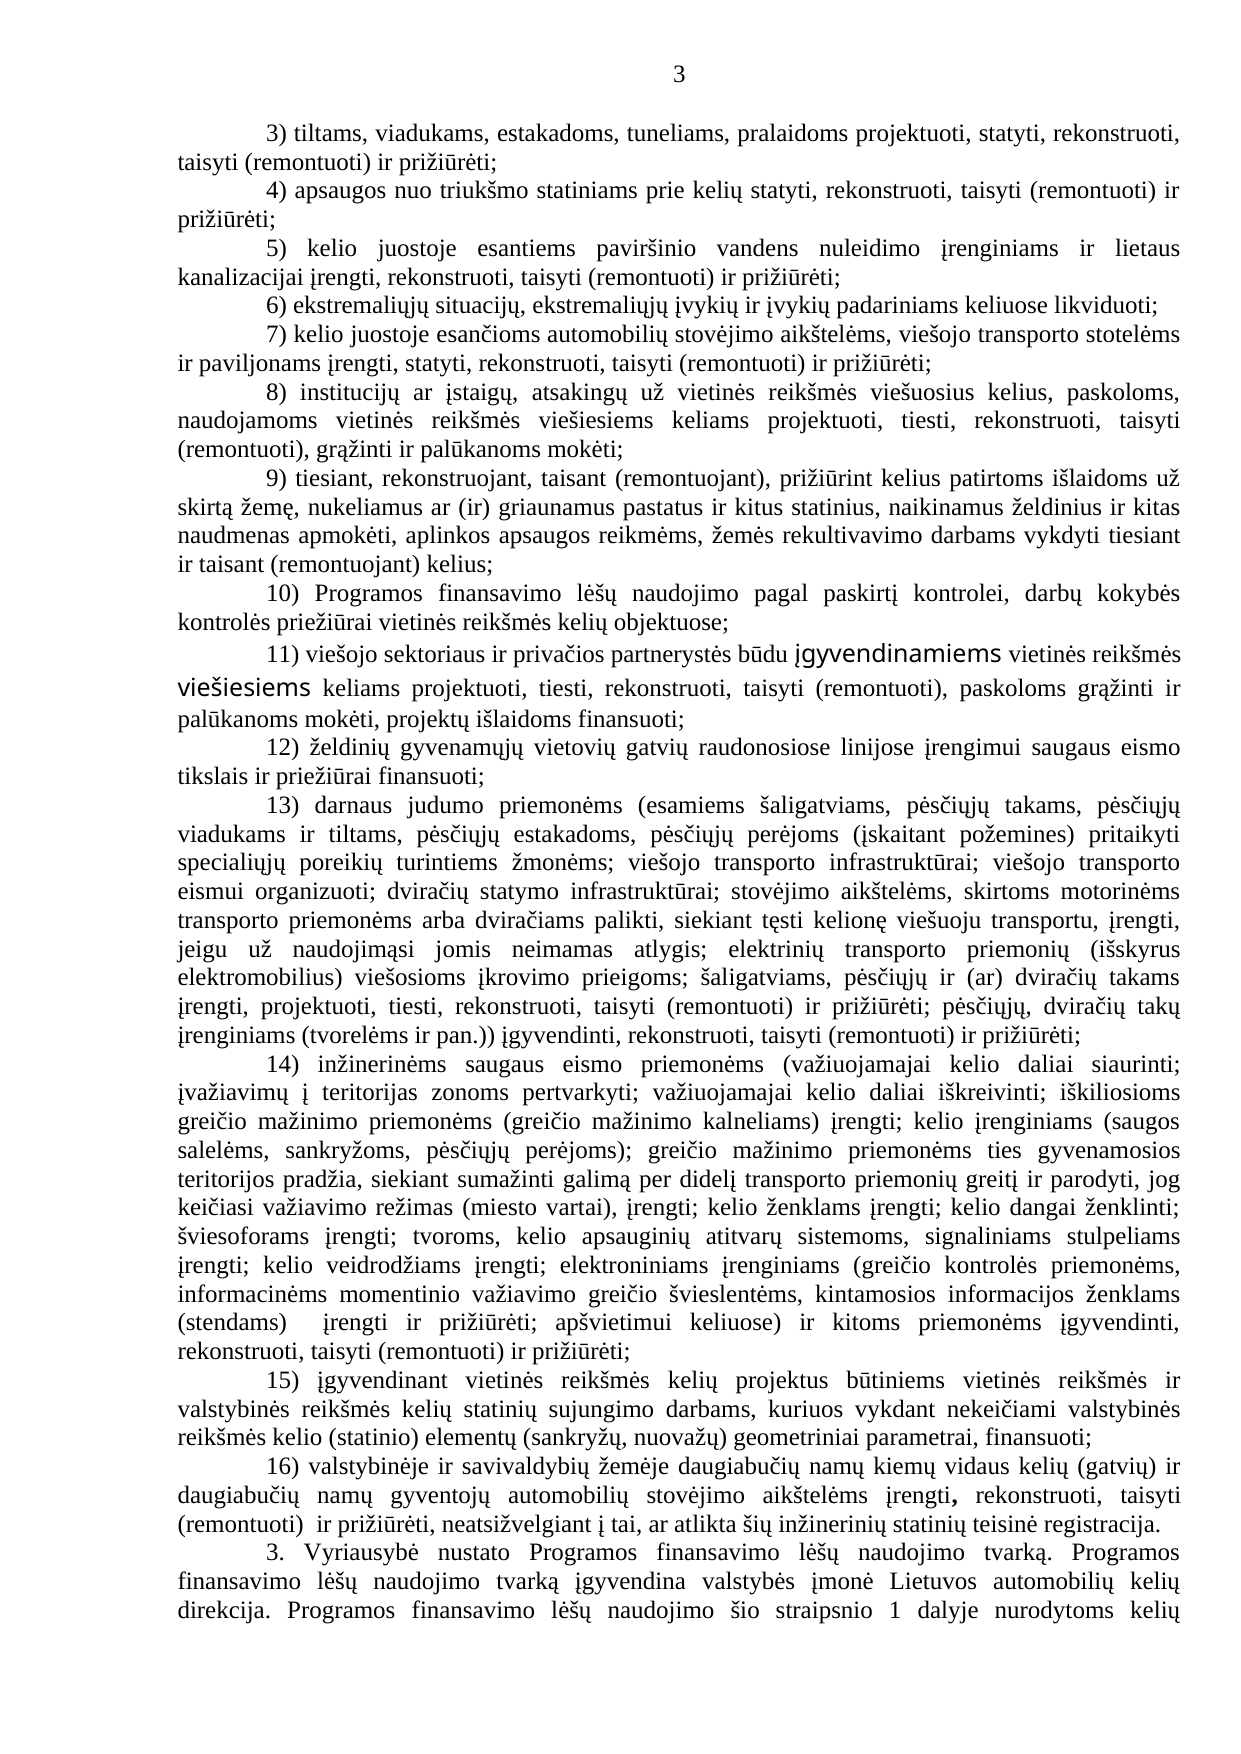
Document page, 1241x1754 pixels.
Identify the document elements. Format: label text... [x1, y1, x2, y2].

text 3. Vyriausybė nustato Programos finansavimo lėšų naudojimo tvarką. Programos finansavimo lėšų naudojimo tvarką įgyvendina valstybės įmonė Lietuvos automobilių kelių direkcija. Programos finansavimo lėšų naudojimo šio straipsnio 1 dalyje nurodytoms kelių [177, 1537, 1181, 1624]
text 4) apsaugos nuo triukšmo statiniams prie kelių statyti, rekonstruoti, taisyti (remontuoti) ir prižiūrėti; [177, 176, 1181, 233]
text 15) įgyvendinant vietinės reikšmės kelių projektus būtiniems vietinės reikšmės ir valstybinės reikšmės kelių statinių sujungimo darbams, kuriuos vykdant nekeičiami valstybinės reikšmės kelio (statinio) elementų (sankryžų, nuovažų) geometriniai parametrai, finansuoti; [177, 1365, 1181, 1451]
text 9) tiesiant, rekonstruojant, taisant (remontuojant), prižiūrint kelius patirtoms išlaidoms už skirtą žemę, nukeliamus ar (ir) griaunamus pastatus ir kitus statinius, naikinamus želdinius ir kitas naudmenas apmokėti, aplinkos apsaugos reikmėms, žemės rekultivavimo darbams vykdyti tiesiant ir taisant (remontuojant) kelius; [177, 463, 1181, 578]
text 7) kelio juostoje esančioms automobilių stovėjimo aikštelėms, viešojo transporto stotelėms ir paviljonams įrengti, statyti, rekonstruoti, taisyti (remontuoti) ir prižiūrėti; [177, 319, 1181, 377]
text 11) viešojo sektoriaus ir privačios partnerystės būdu įgyvendinamiems vietinės reikšmės viešiesiems keliams projektuoti, tiesti, rekonstruoti, taisyti (remontuoti), paskoloms grąžinti ir palūkanoms mokėti, projektų išlaidoms finansuoti; [177, 636, 1181, 732]
text 13) darnaus judumo priemonėms (esamiems šaligatviams, pėsčiųjų takams, pėsčiųjų viadukams ir tiltams, pėsčiųjų estakadoms, pėsčiųjų perėjoms (įskaitant požemines) pritaikyti specialiųjų poreikių turintiems žmonėms; viešojo transporto infrastruktūrai; viešojo transporto eismui organizuoti; dviračių statymo infrastruktūrai; stovėjimo aikštelėms, skirtoms motorinėms transporto priemonėms arba dviračiams palikti, siekiant tęsti kelionę viešuoju transportu, įrengti, jeigu už naudojimąsi jomis neimamas atlygis; elektrinių transporto priemonių (išskyrus elektromobilius) viešosioms įkrovimo prieigoms; šaligatviams, pėsčiųjų ir (ar) dviračių takams įrengti, projektuoti, tiesti, rekonstruoti, taisyti (remontuoti) ir prižiūrėti; pėsčiųjų, dviračių takų įrenginiams (tvorelėms ir pan.)) įgyvendinti, rekonstruoti, taisyti (remontuoti) ir prižiūrėti; [177, 790, 1181, 1049]
text 10) Programos finansavimo lėšų naudojimo pagal paskirtį kontrolei, darbų kokybės kontrolės priežiūrai vietinės reikšmės kelių objektuose; [177, 578, 1181, 636]
text 6) ekstremaliųjų situacijų, ekstremaliųjų įvykių ir įvykių padariniams keliuose likviduoti; [177, 291, 1181, 319]
text 5) kelio juostoje esantiems paviršinio vandens nuleidimo įrenginiams ir lietaus kanalizacijai įrengti, rekonstruoti, taisyti (remontuoti) ir prižiūrėti; [177, 233, 1181, 291]
text 8) institucijų ar įstaigų, atsakingų už vietinės reikšmės viešuosius kelius, paskoloms, naudojamoms vietinės reikšmės viešiesiems keliams projektuoti, tiesti, rekonstruoti, taisyti (remontuoti), grąžinti ir palūkanoms mokėti; [177, 377, 1181, 463]
text 12) želdinių gyvenamųjų vietovių gatvių raudonosiose linijose įrengimui saugaus eismo tikslais ir priežiūrai finansuoti; [177, 732, 1181, 790]
text 14) inžinerinėms saugaus eismo priemonėms (važiuojamajai kelio daliai siaurinti; įvažiavimų į teritorijas zonoms pertvarkyti; važiuojamajai kelio daliai iškreivinti; iškiliosioms greičio mažinimo priemonėms (greičio mažinimo kalneliams) įrengti; kelio įrenginiams (saugos salelėms, sankryžoms, pėsčiųjų perėjoms); greičio mažinimo priemonėms ties gyvenamosios teritorijos pradžia, siekiant sumažinti galimą per didelį transporto priemonių greitį ir parodyti, jog keičiasi važiavimo režimas (miesto vartai), įrengti; kelio ženklams įrengti; kelio dangai ženklinti; šviesoforams įrengti; tvoroms, kelio apsauginių atitvarų sistemoms, signaliniams stulpeliams įrengti; kelio veidrodžiams įrengti; elektroniniams įrenginiams (greičio kontrolės priemonėms, informacinėms momentinio važiavimo greičio švieslentėms, kintamosios informacijos ženklams (stendams) įrengti ir prižiūrėti; apšvietimui keliuose) ir kitoms priemonėms įgyvendinti, rekonstruoti, taisyti (remontuoti) ir prižiūrėti; [177, 1049, 1181, 1365]
text 3) tiltams, viadukams, estakadoms, tuneliams, pralaidoms projektuoti, statyti, rekonstruoti, taisyti (remontuoti) ir prižiūrėti; [177, 118, 1181, 176]
text 16) valstybinėje ir savivaldybių žemėje daugiabučių namų kiemų vidaus kelių (gatvių) ir daugiabučių namų gyventojų automobilių stovėjimo aikštelėms įrengti, rekonstruoti, taisyti (remontuoti) ir prižiūrėti, neatsižvelgiant į tai, ar atlikta šių inžinerinių statinių teisinė registracija. [177, 1451, 1181, 1537]
